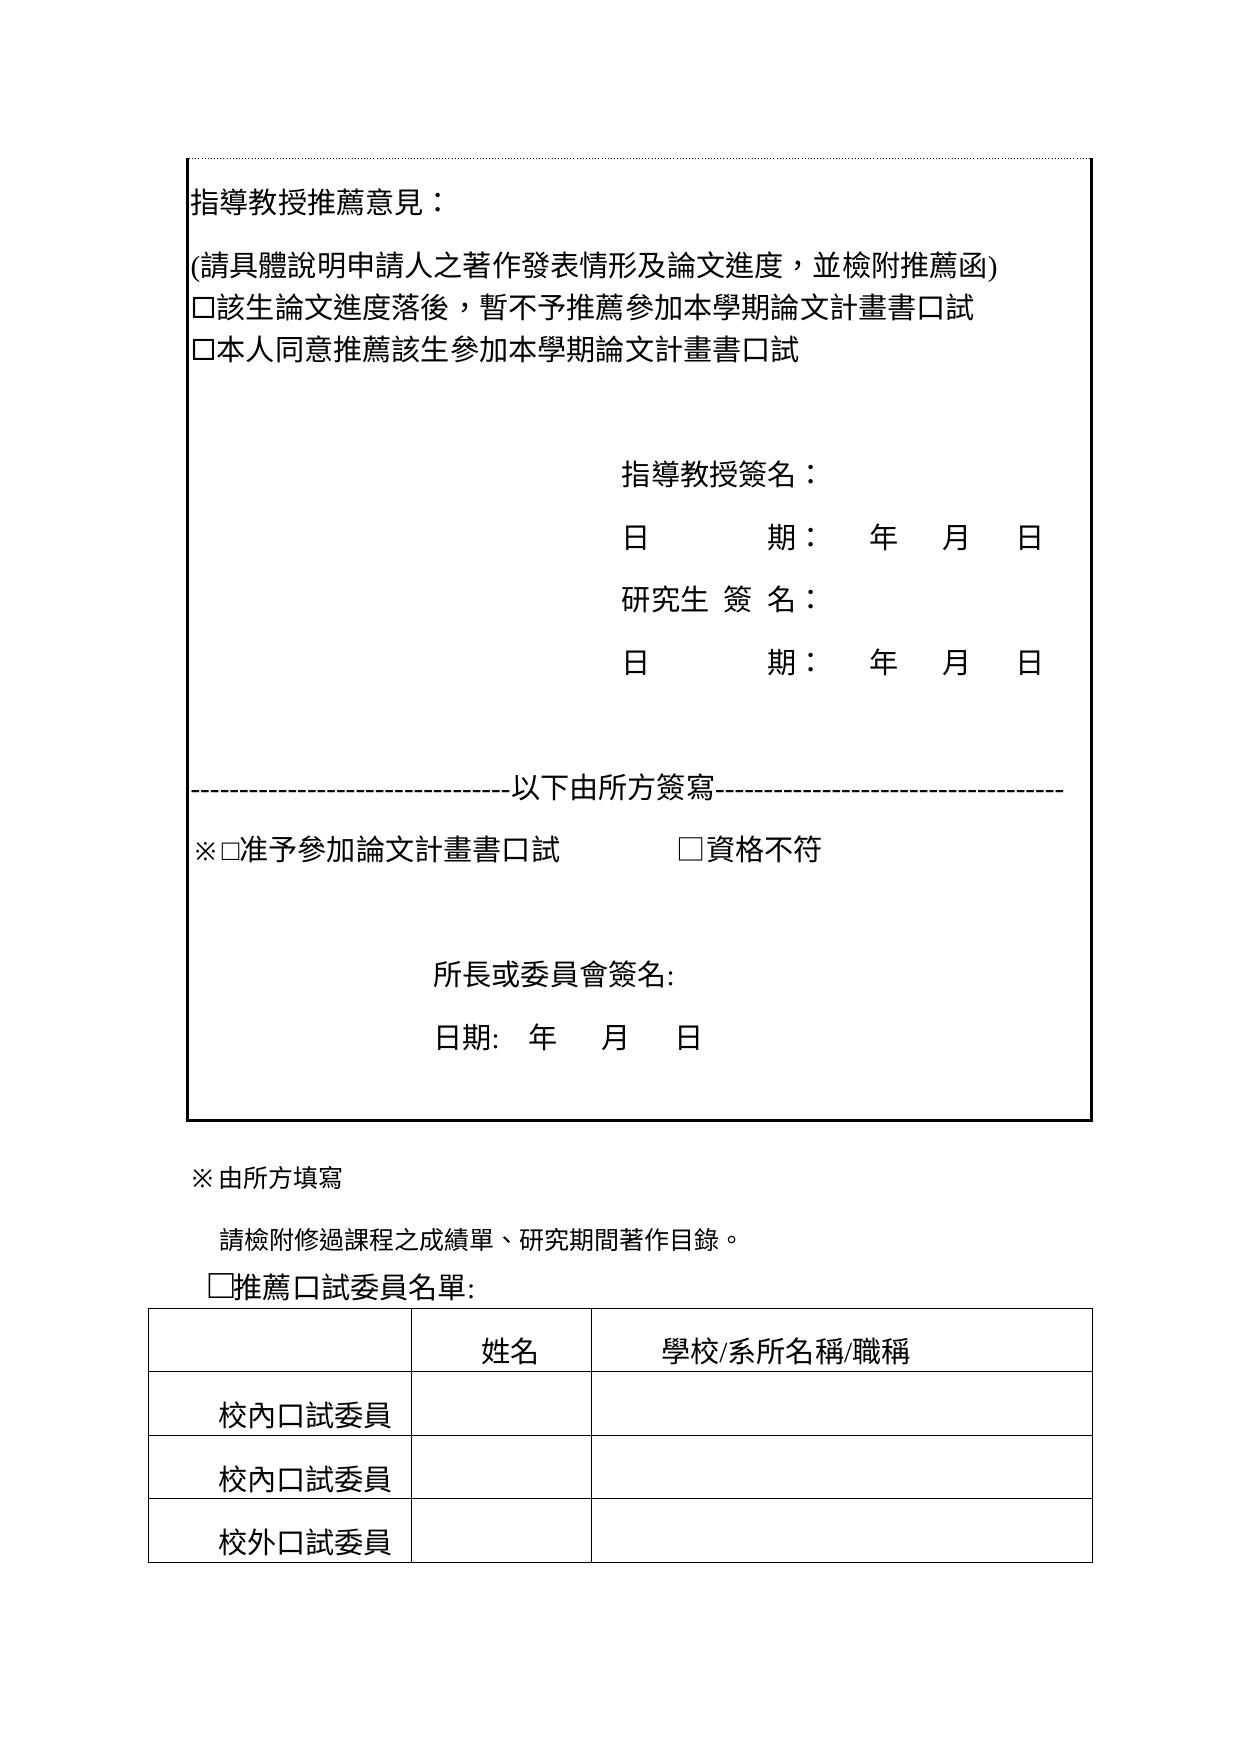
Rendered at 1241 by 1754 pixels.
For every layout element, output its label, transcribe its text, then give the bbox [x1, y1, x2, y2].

table_header 學校/系所名稱/職稱 [592, 1309, 1092, 1371]
table_cell [412, 1372, 591, 1434]
text 請檢附修過課程之成績單、研究期間著作目錄。 [219, 1197, 1053, 1259]
table_cell [592, 1372, 1092, 1434]
text □推薦口試委員名單: [187, 1259, 1053, 1307]
table_cell 校內口試委員 [149, 1372, 411, 1434]
table_cell [592, 1436, 1092, 1498]
table_cell 校內口試委員 [149, 1436, 411, 1498]
list 由所方填寫 [187, 1134, 1053, 1197]
table_cell 校外口試委員 [149, 1499, 411, 1562]
table_cell [412, 1499, 591, 1562]
table_cell [412, 1436, 591, 1498]
table_header [149, 1309, 411, 1371]
table_cell 指導教授推薦意見： (請具體說明申請人之著作發表情形及論文進度，並檢附推薦函) 該生論文進度落後，暫不予推薦參加本學期論文計畫書口試 本人同意推薦該生參加本學期論文計畫書口試 指導教授簽名： 日 期： 年 月 日 研究生 簽 名： 日 期： 年 月 日 ---------------------------------以下由所方簽寫------------------------------------ □准予參加論文計畫書口試 □資格不符 所長或委員會簽名: 日期: 年 月 日 [189, 158, 1090, 1119]
table_cell [592, 1499, 1092, 1562]
table_header 姓名 [412, 1309, 591, 1371]
